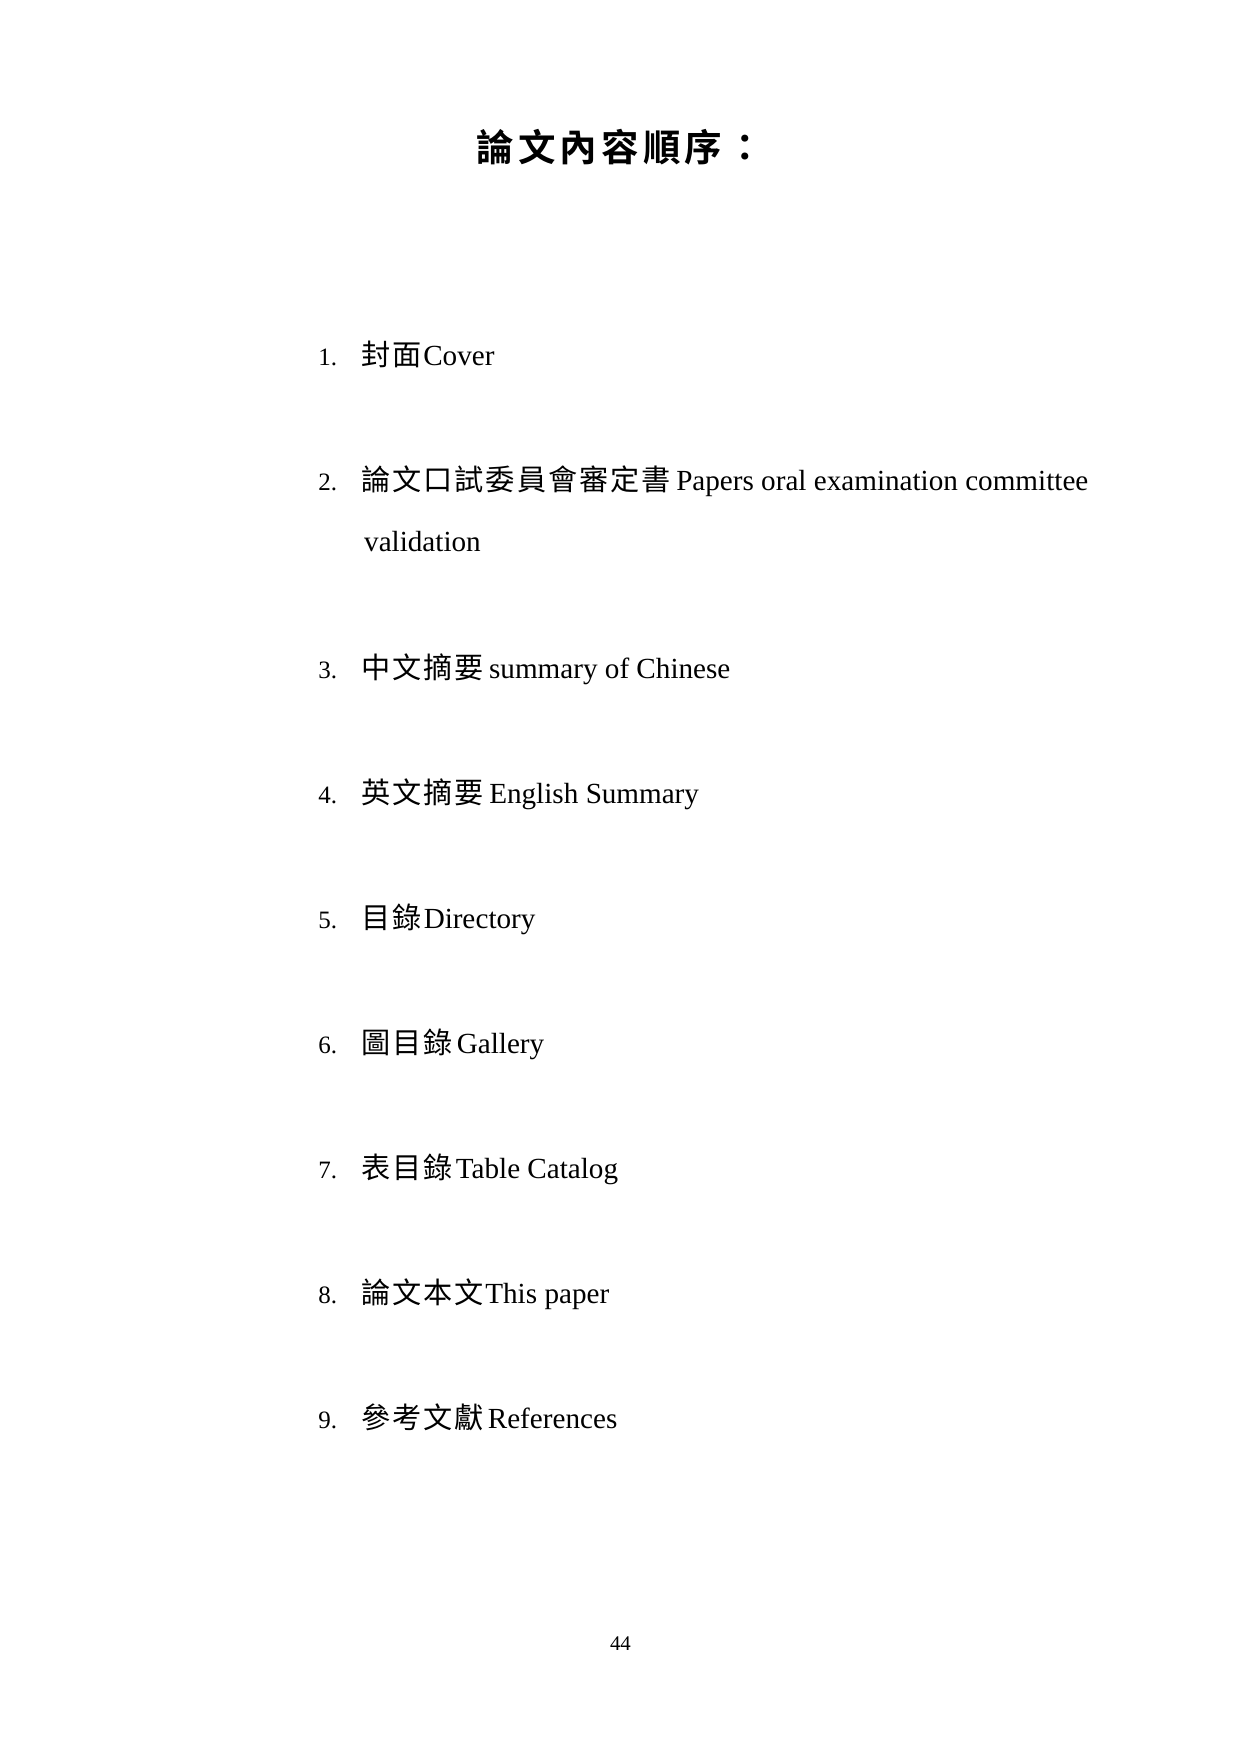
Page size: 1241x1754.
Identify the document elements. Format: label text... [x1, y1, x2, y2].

list 論文本文This paper [315, 1249, 1162, 1374]
list 論文口試委員會審定書Papers oral examination committee validation [315, 436, 1162, 624]
list 參考文獻References [315, 1374, 1162, 1499]
list 目錄Directory [315, 874, 1162, 999]
list 圖目錄Gallery [315, 999, 1162, 1124]
list 封面Cover [315, 311, 1162, 436]
list 表目錄Table Catalog [315, 1124, 1162, 1249]
list 中文摘要summary of Chinese [315, 624, 1162, 749]
text 論文內容順序： [78, 103, 1162, 165]
list 英文摘要English Summary [315, 749, 1162, 874]
